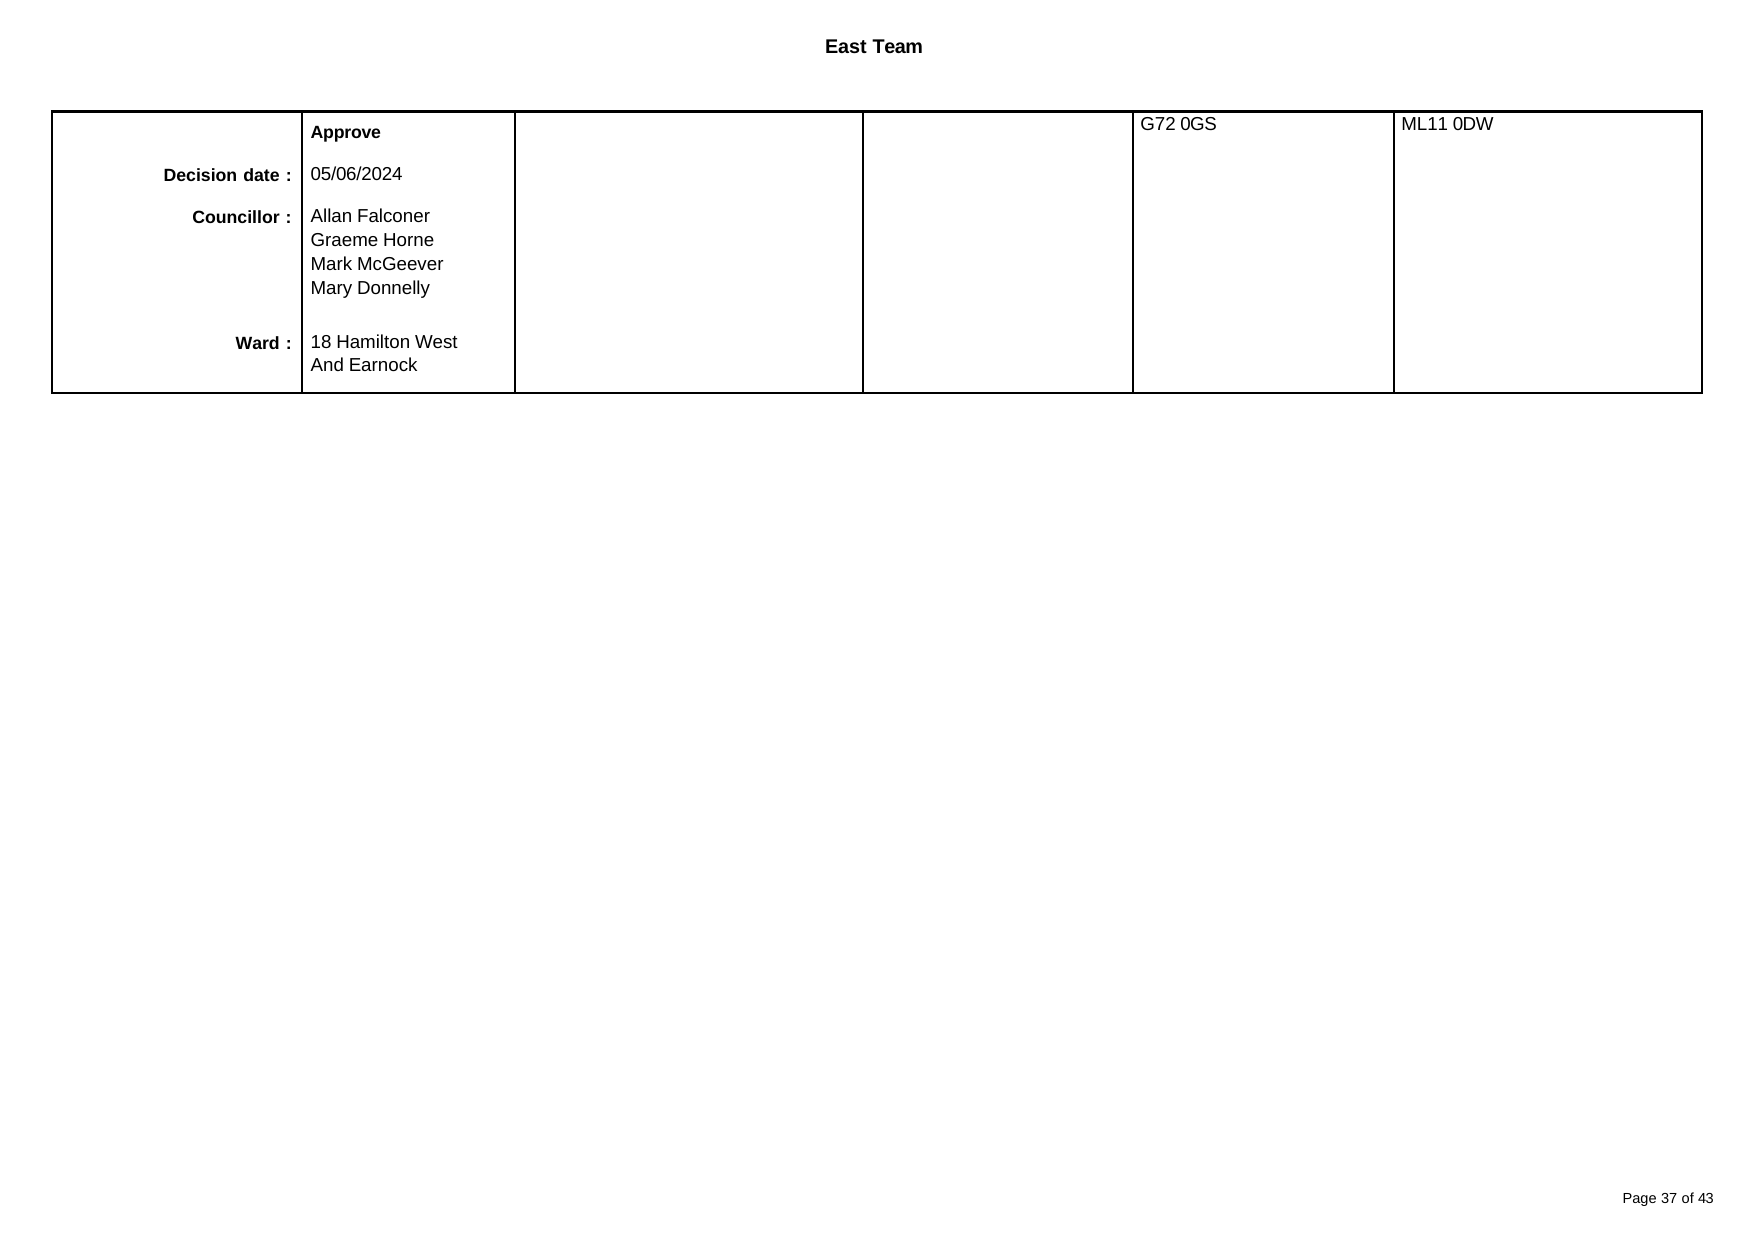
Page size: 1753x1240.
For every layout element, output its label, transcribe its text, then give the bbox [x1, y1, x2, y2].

table_cell [1134, 159, 1393, 202]
table_cell [1395, 318, 1701, 392]
table_cell [864, 159, 1132, 202]
table_cell Decision date : [53, 159, 301, 202]
table_cell [1395, 159, 1701, 202]
table_cell 05/06/2024 [303, 159, 514, 202]
table_cell 18 Hamilton West And Earnock [303, 318, 514, 392]
table_cell [1134, 318, 1393, 392]
table_cell Allan Falconer Graeme Horne Mark McGeever Mary Donnelly [303, 202, 514, 318]
table_cell Ward : [53, 318, 301, 392]
table_cell [516, 113, 862, 392]
table_cell G72 0GS [1134, 113, 1393, 159]
table_cell [1134, 202, 1393, 318]
table_cell Councillor : [53, 202, 301, 318]
table_cell [864, 113, 1132, 159]
table_cell [53, 113, 301, 159]
table_cell ML11 0DW [1395, 113, 1701, 159]
table_cell Approve [303, 113, 514, 159]
table_cell [864, 202, 1132, 318]
table_cell [864, 318, 1132, 392]
table_cell [1395, 202, 1701, 318]
